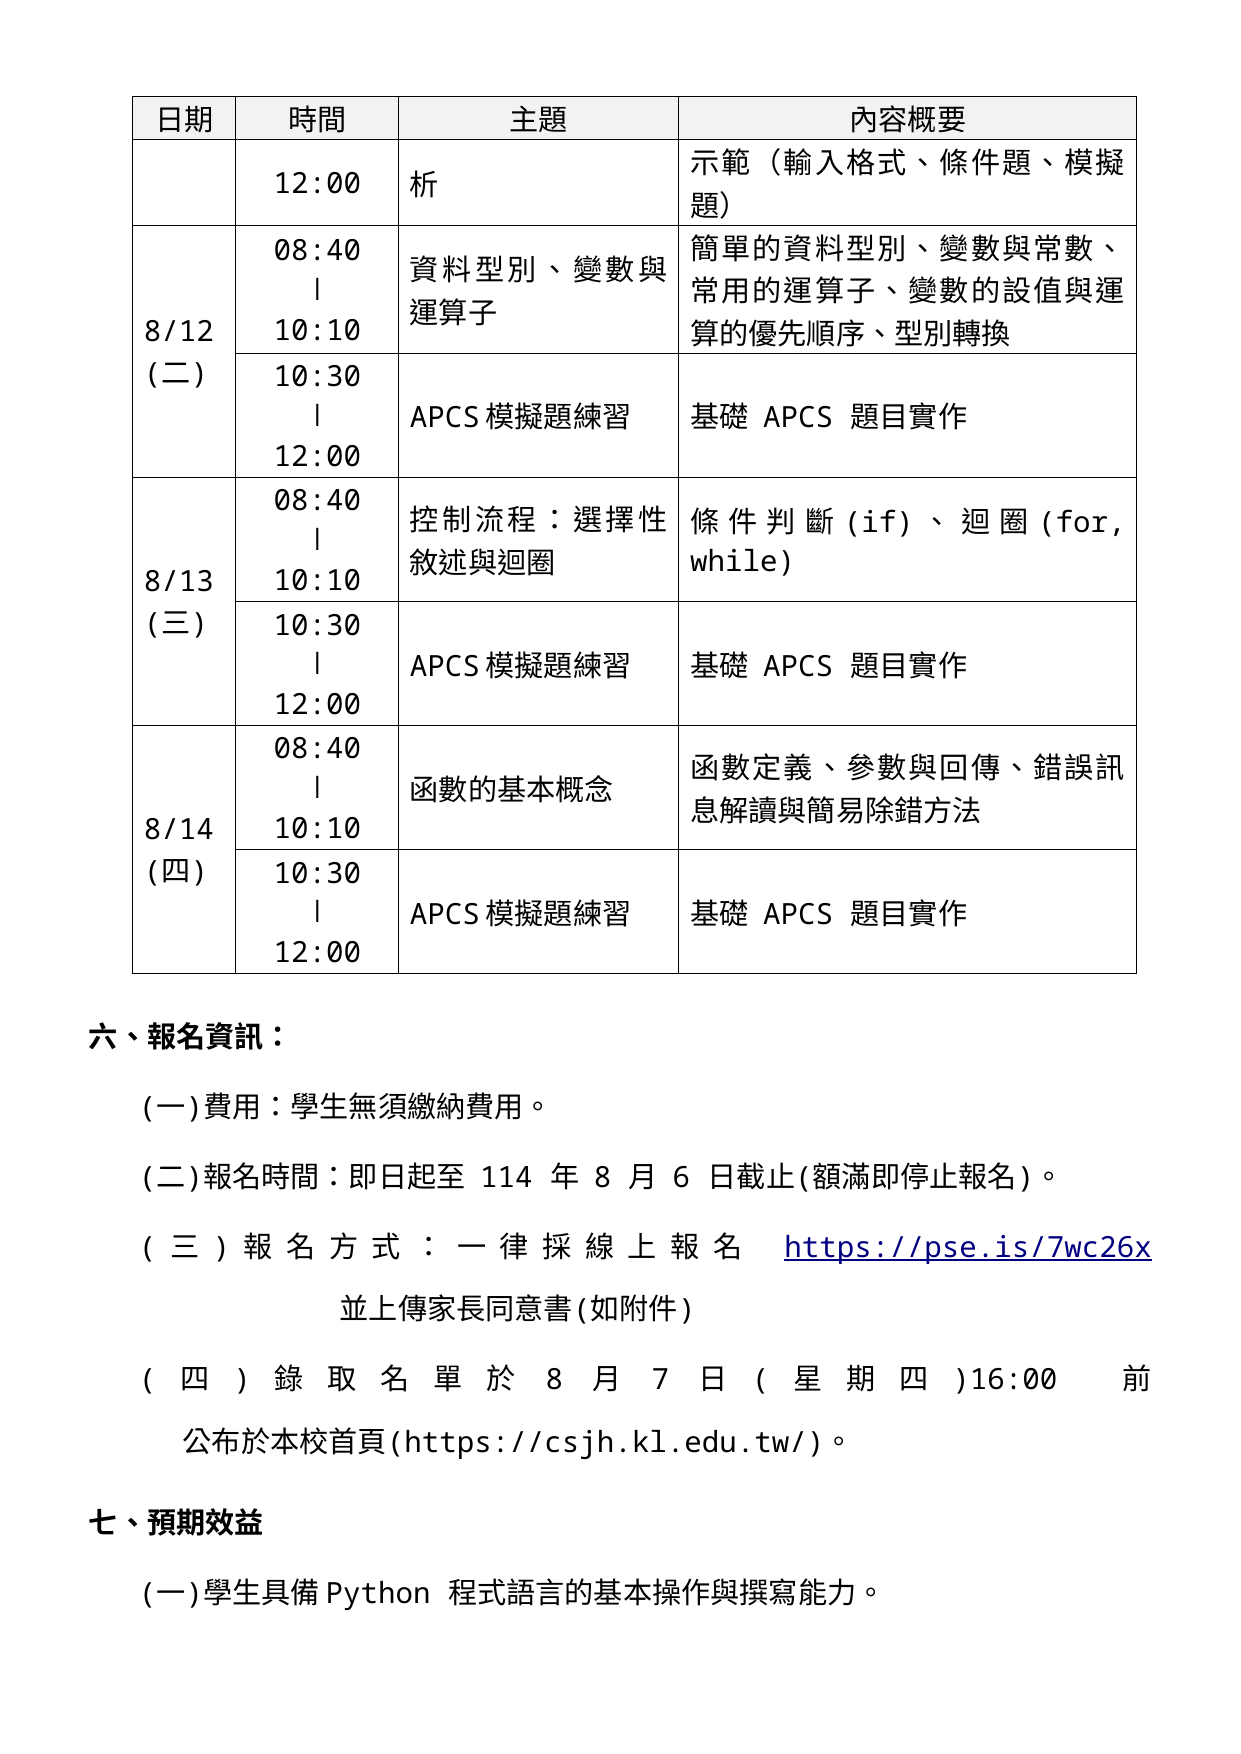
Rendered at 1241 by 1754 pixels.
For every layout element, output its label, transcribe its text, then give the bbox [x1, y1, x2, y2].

table_header 內容概要 [679, 97, 1136, 139]
table_cell APCS模擬題練習 [399, 850, 678, 973]
table_cell 8/13 (三) [133, 478, 235, 725]
table_cell 10:30 ∣ 12:00 [236, 354, 398, 477]
text 七、預期效益 [89, 1479, 1152, 1541]
table_cell 10:30 ∣ 12:00 [236, 602, 398, 725]
table_cell 8/14 (四) [133, 726, 235, 973]
table_cell 08:40 ∣ 10:10 [236, 226, 398, 353]
table_cell 示範（輸入格式、條件題、模擬題） [679, 140, 1136, 225]
table_cell 資料型別、變數與運算子 [399, 226, 678, 353]
table_cell 函數定義、參數與回傳、錯誤訊息解讀與簡易除錯方法 [679, 726, 1136, 849]
table_cell APCS模擬題練習 [399, 602, 678, 725]
table_cell 10:30 ∣ 12:00 [236, 850, 398, 973]
table_header 主題 [399, 97, 678, 139]
table_header 日期 [133, 97, 235, 139]
table_cell 函數的基本概念 [399, 726, 678, 849]
table_cell 08:40 ∣ 10:10 [236, 726, 398, 849]
table_cell 控制流程：選擇性敘述與迴圈 [399, 478, 678, 601]
text 六、報名資訊： [89, 993, 1152, 1055]
table_cell 8/12 (二) [133, 226, 235, 477]
table_cell 基礎 APCS 題目實作 [679, 354, 1136, 477]
text (一)學生具備Python 程式語言的基本操作與撰寫能力。 [139, 1549, 1152, 1611]
table_cell APCS模擬題練習 [399, 354, 678, 477]
table_cell 基礎 APCS 題目實作 [679, 602, 1136, 725]
table_cell 簡單的資料型別、變數與常數、常用的運算子、變數的設值與運算的優先順序、型別轉換 [679, 226, 1136, 353]
text (一)費用：學生無須繳納費用。 [139, 1063, 1152, 1125]
table_cell [133, 140, 235, 225]
table_cell 條件判斷(if)、迴圈(for, while) [679, 478, 1136, 601]
table_cell 基礎 APCS 題目實作 [679, 850, 1136, 973]
table_header 時間 [236, 97, 398, 139]
text (二)報名時間：即日起至 114 年 8 月 6 日截止(額滿即停止報名)。 [139, 1133, 1152, 1195]
text (四)錄取名單於8月7日(星期四)16:00 前 公布於本校首頁(https://csjh.kl.edu.tw/)。 [139, 1335, 1152, 1460]
table_cell 析 [399, 140, 678, 225]
table_cell 08:40 ∣ 10:10 [236, 478, 398, 601]
text (三)報名方式：一律採線上報名 https://pse.is/7wc26x 並上傳家長同意書(如附件) [139, 1203, 1152, 1328]
table_cell 12:00 [236, 140, 398, 225]
